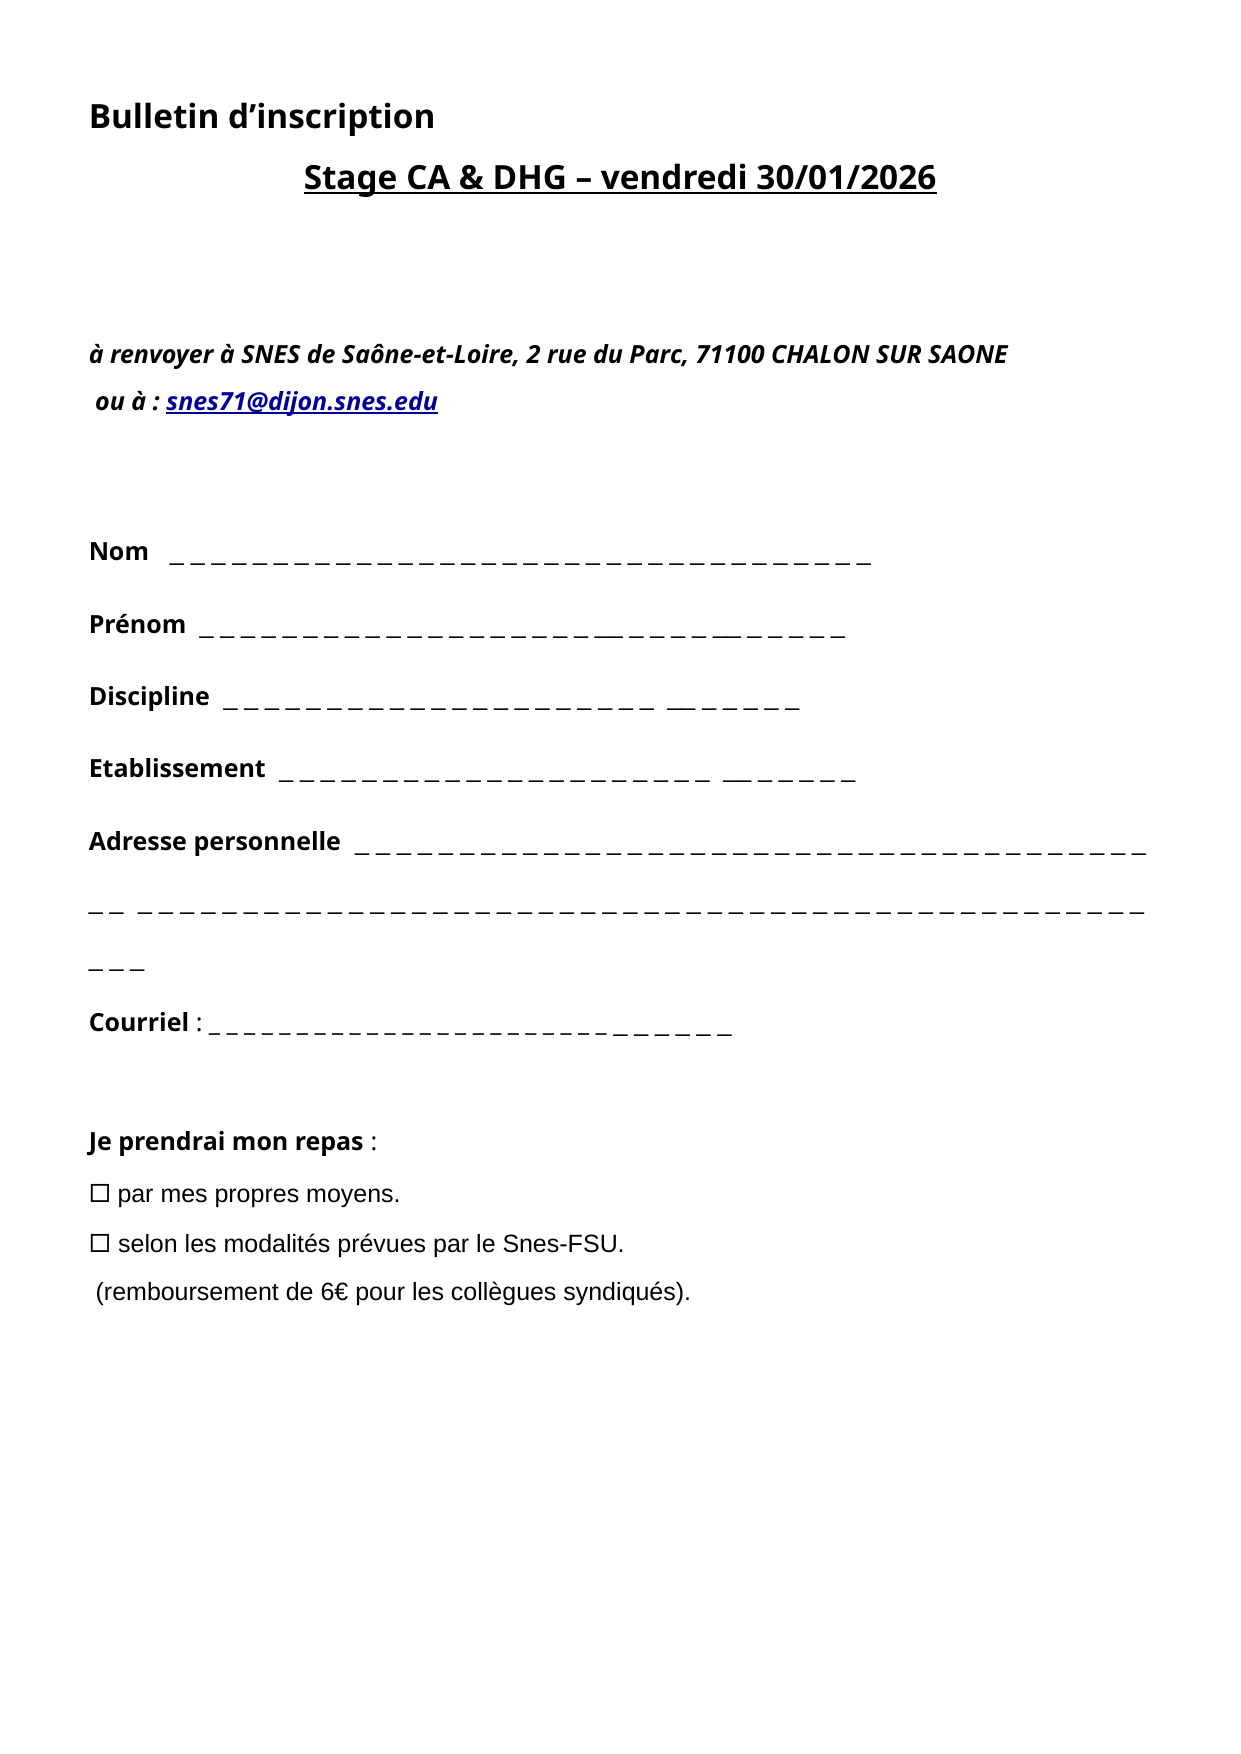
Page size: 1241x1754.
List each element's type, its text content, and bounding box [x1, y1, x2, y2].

text à renvoyer à SNES de Saône-et-Loire, 2 rue du Parc, 71100 CHALON SUR SAONE [88, 336, 1152, 371]
text Je prendrai mon repas : [88, 1124, 1152, 1158]
text (remboursement de 6€ pour les collègues syndiqués). [88, 1277, 1152, 1306]
text Stage CA & DHG – vendredi 30/01/2026 [88, 154, 1152, 199]
text Courriel : _ _ _ _ _ _ _ _ _ _ _ _ _ _ _ _ _ _ _ _ _ _ _ _ _ _ _ _ _ [88, 1005, 1152, 1039]
text  selon les modalités prévues par le Snes-FSU. [88, 1229, 1152, 1258]
text  par mes propres moyens. [88, 1179, 1152, 1208]
text Discipline _ _ _ _ _ _ _ _ _ _ _ _ _ _ _ _ _ _ _ _ _ __ _ _ _ _ _ [88, 678, 1152, 713]
text Etablissement _ _ _ _ _ _ _ _ _ _ _ _ _ _ _ _ _ _ _ _ _ __ _ _ _ _ _ [88, 751, 1152, 785]
text Adresse personnelle _ _ _ _ _ _ _ _ _ _ _ _ _ _ _ _ _ _ _ _ _ _ _ _ _ _ _ _ _ _ _ _ _ _ _ _ _ _ _ _ _ _ _ _ _ _ _ _ _ _ _ _ _ _ _ _ _ _ _ _ _ _ _ _ _ _ _ _ _ _ _ _ _ _ _ _ _ _ _ _ _ _ _ _ _ _ _ _ _ _ _ [88, 823, 1152, 972]
text Prénom _ _ _ _ _ _ _ _ _ _ _ _ _ _ _ _ _ _ _ __ _ _ _ _ __ _ _ _ _ _ [88, 606, 1152, 640]
text Bulletin d’inscription [88, 93, 1152, 138]
text Nom _ _ _ _ _ _ _ _ _ _ _ _ _ _ _ _ _ _ _ _ _ _ _ _ _ _ _ _ _ _ _ _ _ _ [88, 466, 1152, 568]
text ou à : snes71@dijon.snes.edu [88, 383, 1152, 417]
